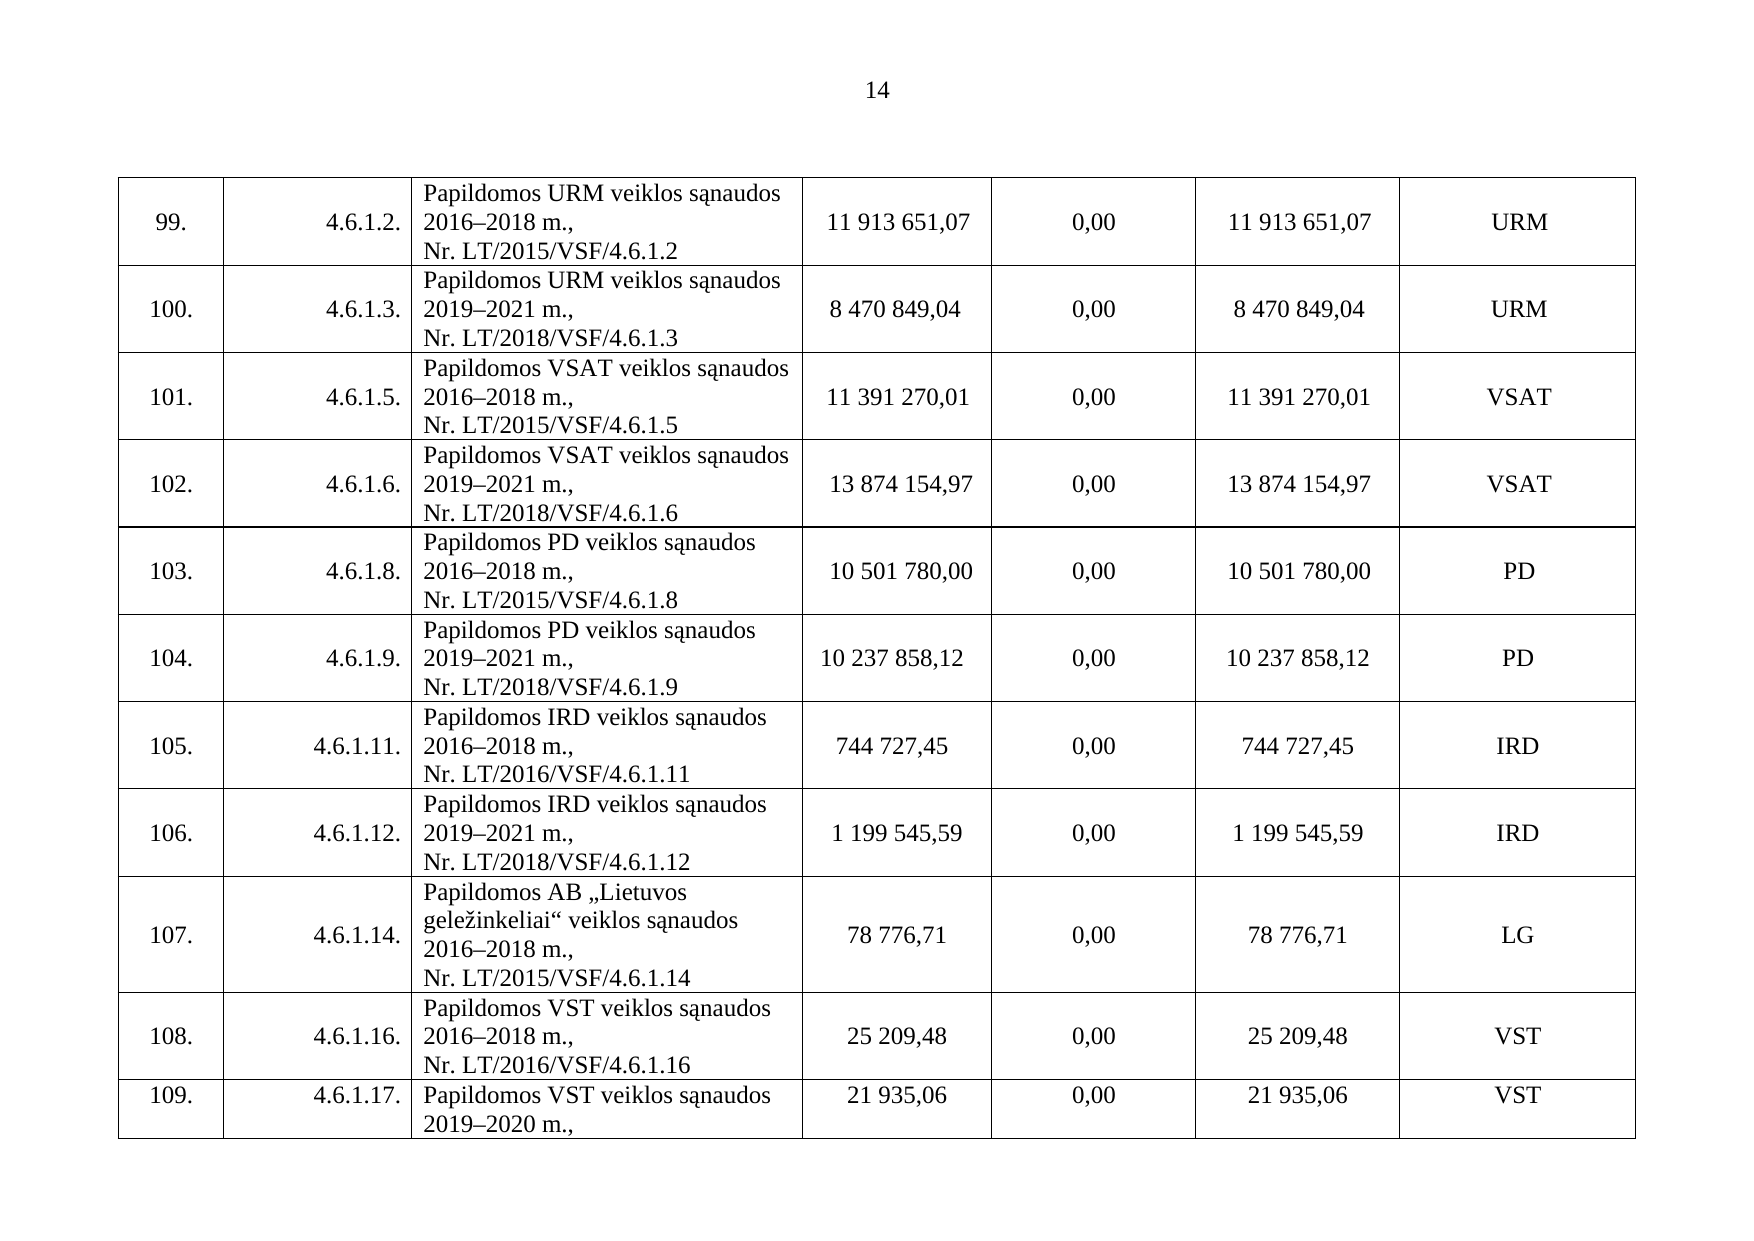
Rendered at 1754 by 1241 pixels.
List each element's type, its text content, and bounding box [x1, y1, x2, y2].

table_cell IRD [1400, 702, 1635, 788]
table_cell 4.6.1.3. [224, 266, 411, 352]
table_cell VSAT [1400, 353, 1635, 439]
table_cell VST [1400, 993, 1635, 1079]
table_cell 21 935,06 [803, 1080, 991, 1137]
table_cell Papildomos IRD veiklos sąnaudos 2019–2021 m., Nr. LT/2018/VSF/4.6.1.12 [412, 789, 802, 876]
table_cell 0,00 [992, 789, 1195, 876]
table_cell Papildomos URM veiklos sąnaudos 2019–2021 m., Nr. LT/2018/VSF/4.6.1.3 [412, 266, 802, 352]
table_cell 4.6.1.8. [224, 528, 411, 614]
table_cell VST [1400, 1080, 1635, 1137]
table_cell 0,00 [992, 266, 1195, 352]
table_cell 10 501 780,00 [803, 528, 991, 614]
table_cell 11 913 651,07 [803, 178, 991, 264]
table_cell 99. [119, 178, 223, 264]
table_cell 4.6.1.17. [224, 1080, 411, 1137]
table_cell 78 776,71 [1196, 877, 1399, 992]
table_cell 78 776,71 [803, 877, 991, 992]
table_cell 4.6.1.12. [224, 789, 411, 876]
table_cell 11 391 270,01 [803, 353, 991, 439]
table_cell 109. [119, 1080, 223, 1137]
table_cell 100. [119, 266, 223, 352]
table_cell 8 470 849,04 [1196, 266, 1399, 352]
table_cell Papildomos AB „Lietuvos geležinkeliai“ veiklos sąnaudos 2016–2018 m., Nr. LT/2015/VSF/4.6.1.14 [412, 877, 802, 992]
table_cell PD [1400, 615, 1635, 701]
table_cell 11 391 270,01 [1196, 353, 1399, 439]
table_cell 107. [119, 877, 223, 992]
table_cell 4.6.1.9. [224, 615, 411, 701]
table_cell Papildomos VST veiklos sąnaudos 2019–2020 m., [412, 1080, 802, 1137]
table_cell 13 874 154,97 [1196, 440, 1399, 526]
table_cell 25 209,48 [803, 993, 991, 1079]
table_cell Papildomos URM veiklos sąnaudos 2016–2018 m., Nr. LT/2015/VSF/4.6.1.2 [412, 178, 802, 264]
table_cell 0,00 [992, 178, 1195, 264]
table_cell 4.6.1.2. [224, 178, 411, 264]
table_cell PD [1400, 528, 1635, 614]
table_cell 1 199 545,59 [803, 789, 991, 876]
table_cell URM [1400, 266, 1635, 352]
table_cell 0,00 [992, 1080, 1195, 1137]
table_cell 21 935,06 [1196, 1080, 1399, 1137]
table_cell 0,00 [992, 353, 1195, 439]
table_cell 102. [119, 440, 223, 526]
table_cell Papildomos VSAT veiklos sąnaudos 2019–2021 m., Nr. LT/2018/VSF/4.6.1.6 [412, 440, 802, 526]
table_cell URM [1400, 178, 1635, 264]
table_cell 4.6.1.6. [224, 440, 411, 526]
table_cell 101. [119, 353, 223, 439]
table_cell LG [1400, 877, 1635, 992]
table_cell Papildomos PD veiklos sąnaudos 2019–2021 m., Nr. LT/2018/VSF/4.6.1.9 [412, 615, 802, 701]
table_cell 1 199 545,59 [1196, 789, 1399, 876]
table_cell 4.6.1.16. [224, 993, 411, 1079]
table_cell 4.6.1.5. [224, 353, 411, 439]
table_cell 103. [119, 528, 223, 614]
table_cell 104. [119, 615, 223, 701]
table_cell 11 913 651,07 [1196, 178, 1399, 264]
table_cell 0,00 [992, 702, 1195, 788]
table_cell Papildomos VST veiklos sąnaudos 2016–2018 m., Nr. LT/2016/VSF/4.6.1.16 [412, 993, 802, 1079]
table_cell 0,00 [992, 877, 1195, 992]
table_cell 106. [119, 789, 223, 876]
table_cell 108. [119, 993, 223, 1079]
table_cell 10 237 858,12 [1196, 615, 1399, 701]
table_cell 13 874 154,97 [803, 440, 991, 526]
table_cell 105. [119, 702, 223, 788]
table_cell 0,00 [992, 615, 1195, 701]
table_cell 744 727,45 [803, 702, 991, 788]
table_cell Papildomos PD veiklos sąnaudos 2016–2018 m., Nr. LT/2015/VSF/4.6.1.8 [412, 528, 802, 614]
table_cell Papildomos VSAT veiklos sąnaudos 2016–2018 m., Nr. LT/2015/VSF/4.6.1.5 [412, 353, 802, 439]
table_cell IRD [1400, 789, 1635, 876]
table_cell 25 209,48 [1196, 993, 1399, 1079]
table_cell 0,00 [992, 440, 1195, 526]
table_cell 0,00 [992, 993, 1195, 1079]
table_cell 4.6.1.11. [224, 702, 411, 788]
table_cell 0,00 [992, 528, 1195, 614]
table_cell 8 470 849,04 [803, 266, 991, 352]
table_cell VSAT [1400, 440, 1635, 526]
table_cell 10 237 858,12 [803, 615, 991, 701]
table_cell 10 501 780,00 [1196, 528, 1399, 614]
table_cell 744 727,45 [1196, 702, 1399, 788]
table_cell 4.6.1.14. [224, 877, 411, 992]
table_cell Papildomos IRD veiklos sąnaudos 2016–2018 m., Nr. LT/2016/VSF/4.6.1.11 [412, 702, 802, 788]
